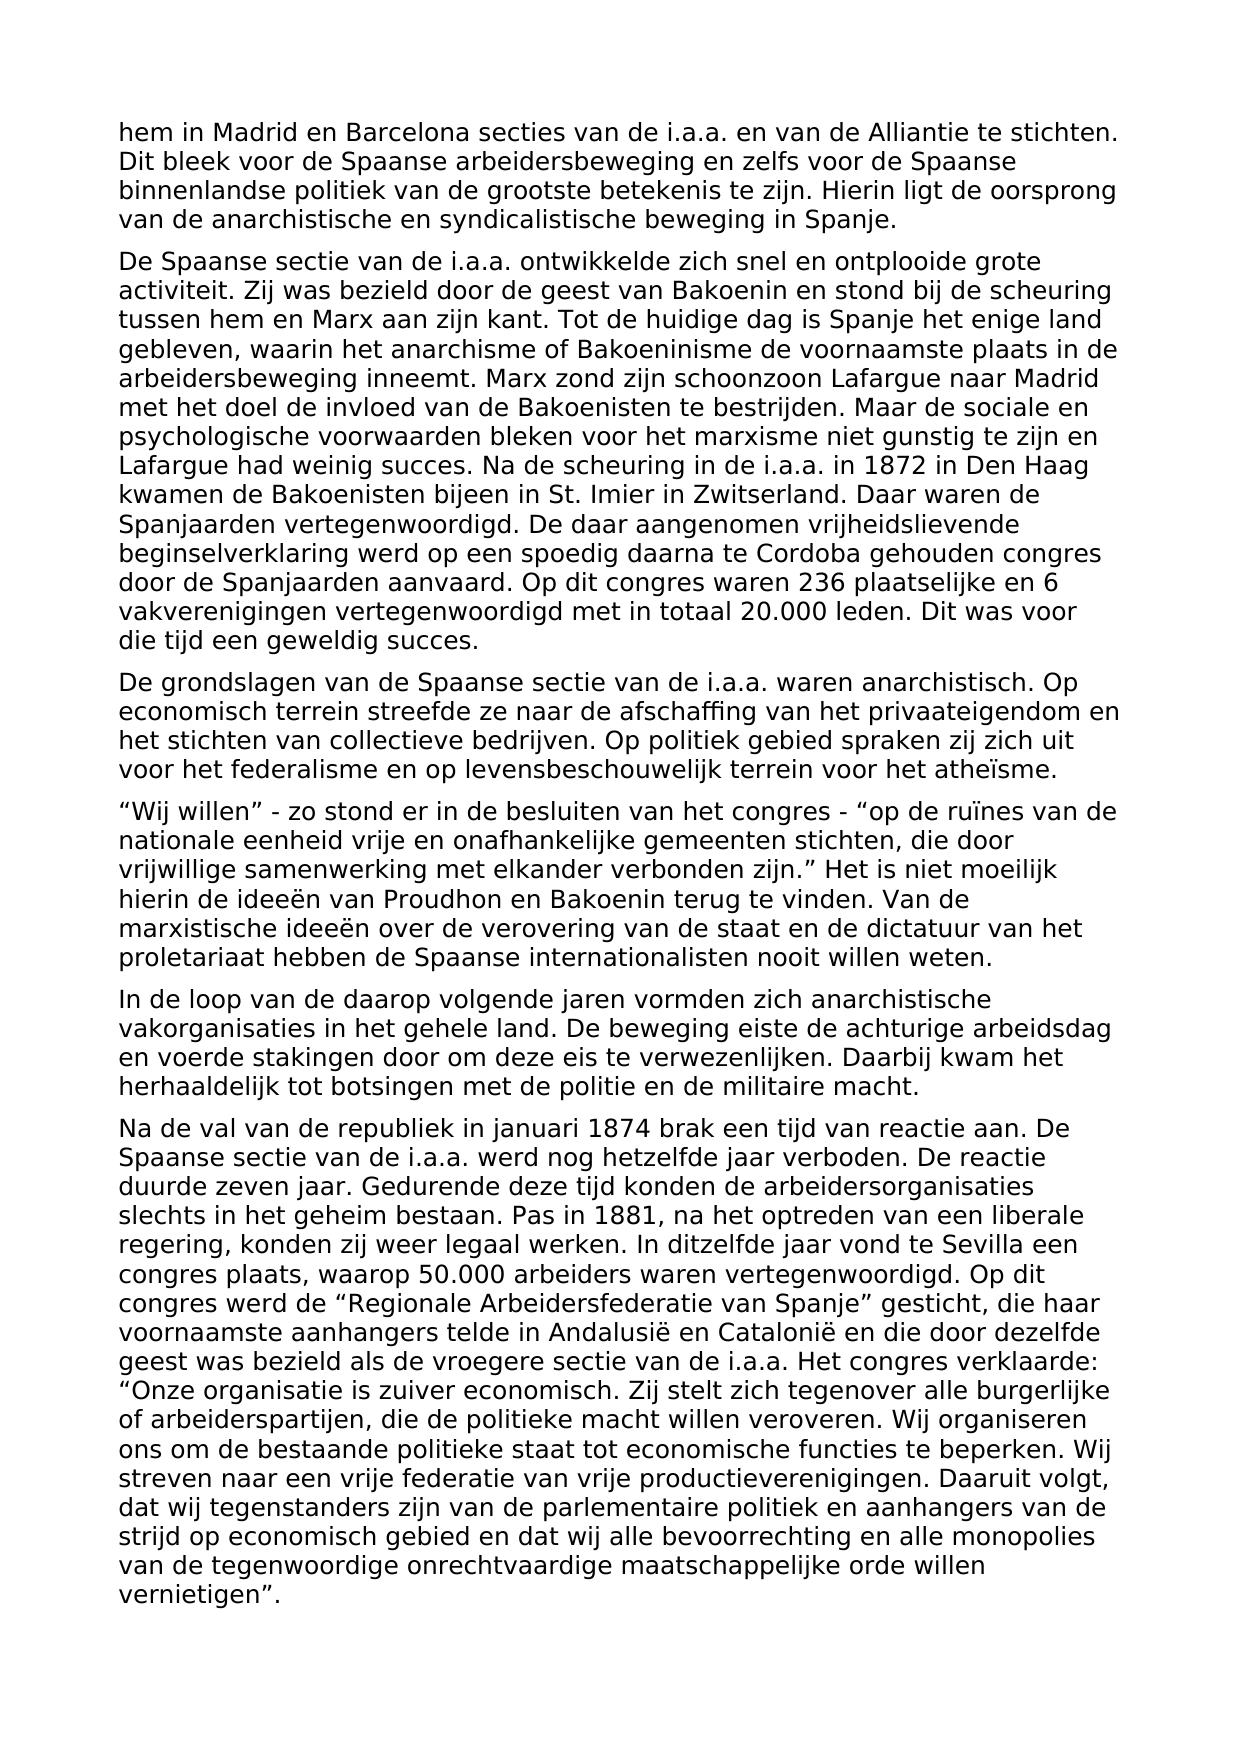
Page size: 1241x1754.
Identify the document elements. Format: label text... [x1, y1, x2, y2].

text De grondslagen van de Spaanse sectie van de i.a.a. waren anarchistisch. Op economisch terrein streefde ze naar de afschaffing van het privaateigendom en het stichten van collectieve bedrijven. Op politiek gebied spraken zij zich uit voor het federalisme en op levensbeschouwelijk terrein voor het atheïsme. [118, 668, 1122, 785]
text Na de val van de republiek in januari 1874 brak een tijd van reactie aan. De Spaanse sectie van de i.a.a. werd nog hetzelfde jaar verboden. De reactie duurde zeven jaar. Gedurende deze tijd konden de arbeidersorganisaties slechts in het geheim bestaan. Pas in 1881, na het optreden van een liberale regering, konden zij weer legaal werken. In ditzelfde jaar vond te Sevilla een congres plaats, waarop 50.000 arbeiders waren vertegenwoordigd. Op dit congres werd de “Regionale Arbeidersfederatie van Spanje” gesticht, die haar voornaamste aanhangers telde in Andalusië en Catalonië en die door dezelfde geest was bezield als de vroegere sectie van de i.a.a. Het congres verklaarde: “Onze organisatie is zuiver economisch. Zij stelt zich tegenover alle burgerlijke of arbeiderspartijen, die de politieke macht willen veroveren. Wij organiseren ons om de bestaande politieke staat tot economische functies te beperken. Wij streven naar een vrije federatie van vrije productieverenigingen. Daaruit volgt, dat wij tegenstanders zijn van de parlementaire politiek en aanhangers van de strijd op economisch gebied en dat wij alle bevoorrechting en alle monopolies van de tegenwoordige onrechtvaardige maatschappelijke orde willen vernietigen”. [118, 1114, 1122, 1610]
text “Wij willen” - zo stond er in de besluiten van het congres - “op de ruïnes van de nationale eenheid vrije en onafhankelijke gemeenten stichten, die door vrijwillige samenwerking met elkander verbonden zijn.” Het is niet moeilijk hierin de ideeën van Proudhon en Bakoenin terug te vinden. Van de marxistische ideeën over de verovering van de staat en de dictatuur van het proletariaat hebben de Spaanse internationalisten nooit willen weten. [118, 797, 1122, 972]
text De Spaanse sectie van de i.a.a. ontwikkelde zich snel en ontplooide grote activiteit. Zij was bezield door de geest van Bakoenin en stond bij de scheuring tussen hem en Marx aan zijn kant. Tot de huidige dag is Spanje het enige land gebleven, waarin het anarchisme of Bakoeninisme de voornaamste plaats in de arbeidersbeweging inneemt. Marx zond zijn schoonzoon Lafargue naar Madrid met het doel de invloed van de Bakoenisten te bestrijden. Maar de sociale en psychologische voorwaarden bleken voor het marxisme niet gunstig te zijn en Lafargue had weinig succes. Na de scheuring in de i.a.a. in 1872 in Den Haag kwamen de Bakoenisten bijeen in St. Imier in Zwitserland. Daar waren de Spanjaarden vertegenwoordigd. De daar aangenomen vrijheidslievende beginselverklaring werd op een spoedig daarna te Cordoba gehouden congres door de Spanjaarden aanvaard. Op dit congres waren 236 plaatselijke en 6 vakverenigingen vertegenwoordigd met in totaal 20.000 leden. Dit was voor die tijd een geweldig succes. [118, 247, 1122, 656]
text hem in Madrid en Barcelona secties van de i.a.a. en van de Alliantie te stichten. Dit bleek voor de Spaanse arbeidersbeweging en zelfs voor de Spaanse binnenlandse politiek van de grootste betekenis te zijn. Hierin ligt de oorsprong van de anarchistische en syndicalistische beweging in Spanje. [118, 118, 1122, 235]
text In de loop van de daarop volgende jaren vormden zich anarchistische vakorganisaties in het gehele land. De beweging eiste de achturige arbeidsdag en voerde stakingen door om deze eis te verwezenlijken. Daarbij kwam het herhaaldelijk tot botsingen met de politie en de militaire macht. [118, 985, 1122, 1101]
